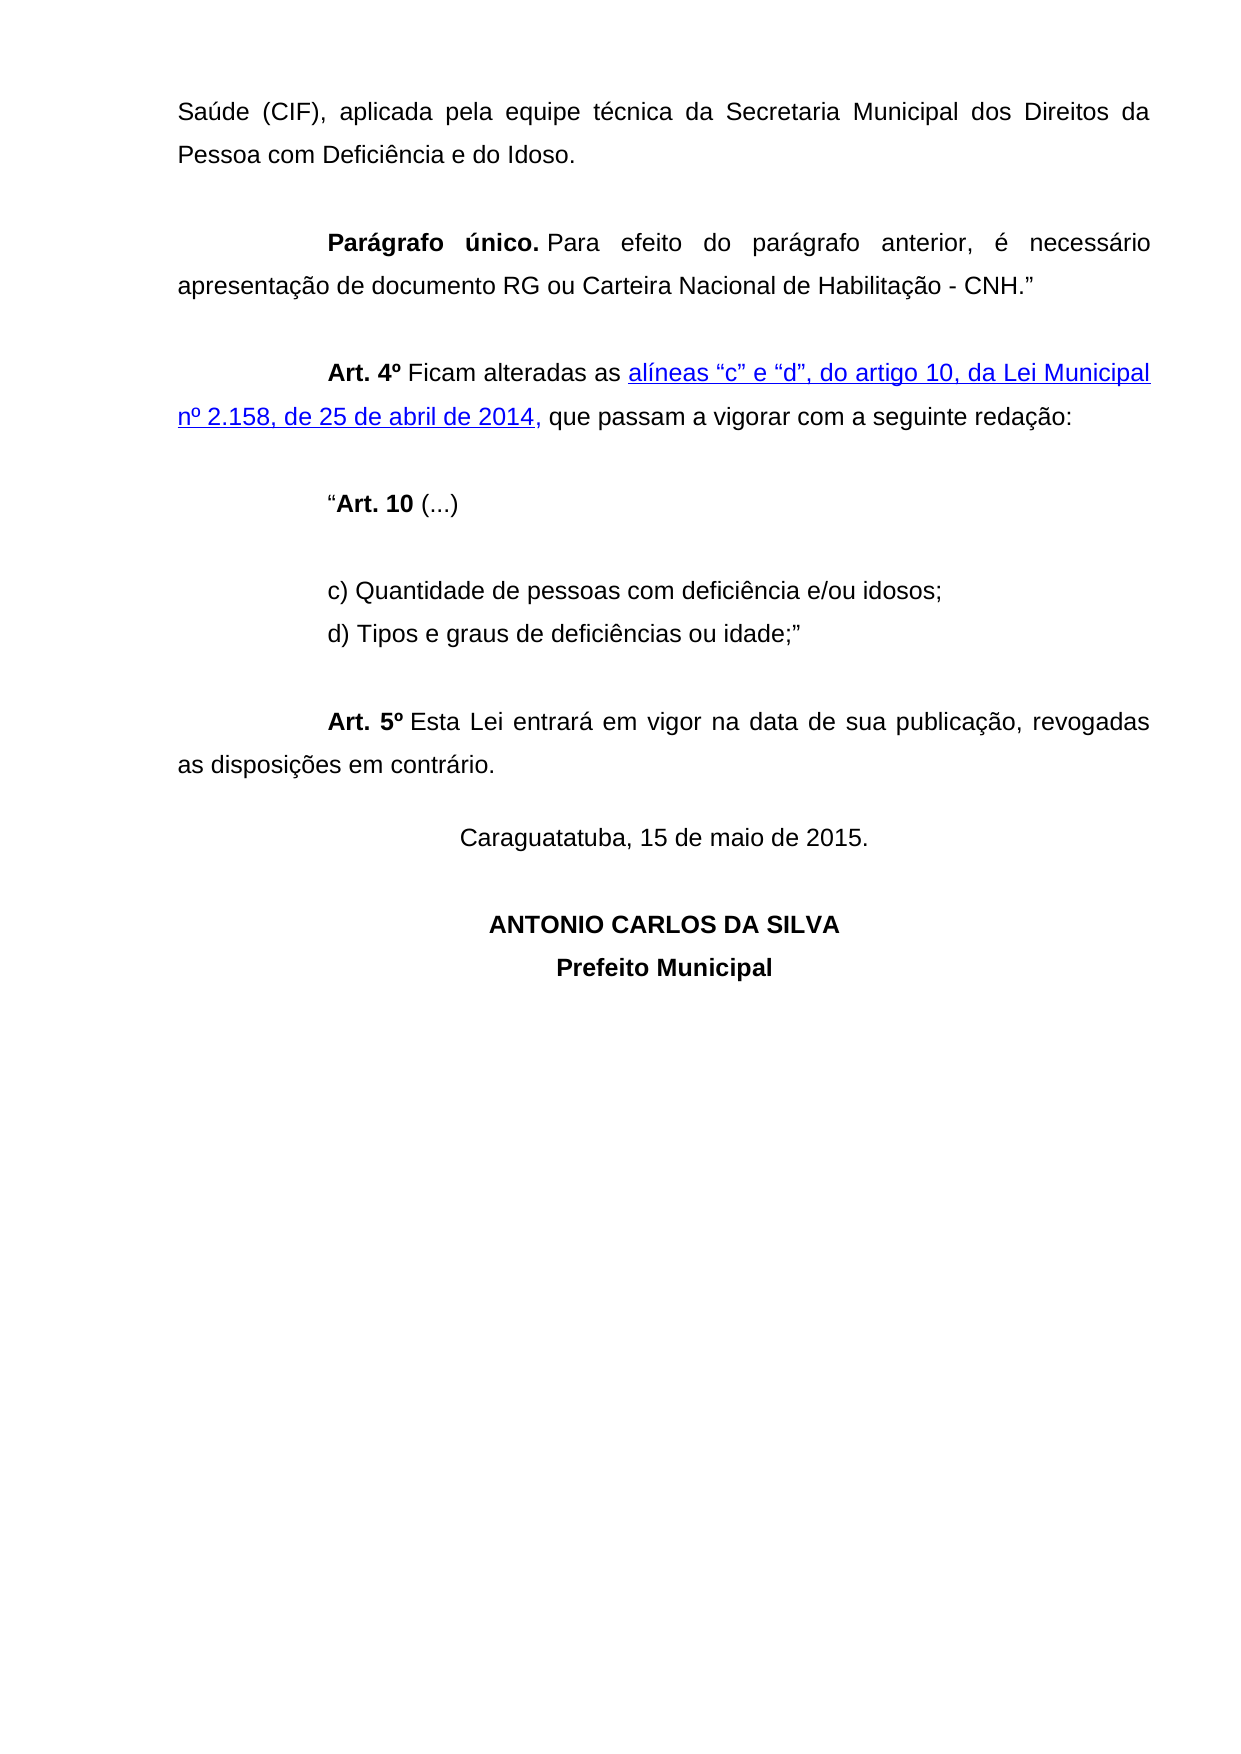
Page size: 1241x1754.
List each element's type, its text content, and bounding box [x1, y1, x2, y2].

text c) Quantidade de pessoas com deficiência e/ou idosos; [177, 576, 1152, 605]
text Saúde (CIF), aplicada pela equipe técnica da Secretaria Municipal dos Direitos da Pessoa com Deficiência e do Idoso. [177, 97, 1152, 169]
text Art. 4º Ficam alteradas as alíneas “c” e “d”, do artigo 10, da Lei Municipal nº 2.158, de 25 de abril de 2014, que passam a vigorar com a seguinte redação: [177, 358, 1152, 431]
text Prefeito Municipal [177, 953, 1152, 982]
text ANTONIO CARLOS DA SILVA [177, 910, 1152, 939]
text Parágrafo único. Para efeito do parágrafo anterior, é necessário apresentação de documento RG ou Carteira Nacional de Habilitação - CNH.” [177, 227, 1152, 300]
text “Art. 10 (...) [177, 489, 1152, 518]
text d) Tipos e graus de deficiências ou idade;” [177, 619, 1152, 648]
text Art. 5º Esta Lei entrará em vigor na data de sua publicação, revogadas as disposições em contrário. [177, 706, 1152, 779]
text Caraguatatuba, 15 de maio de 2015. [177, 823, 1152, 852]
